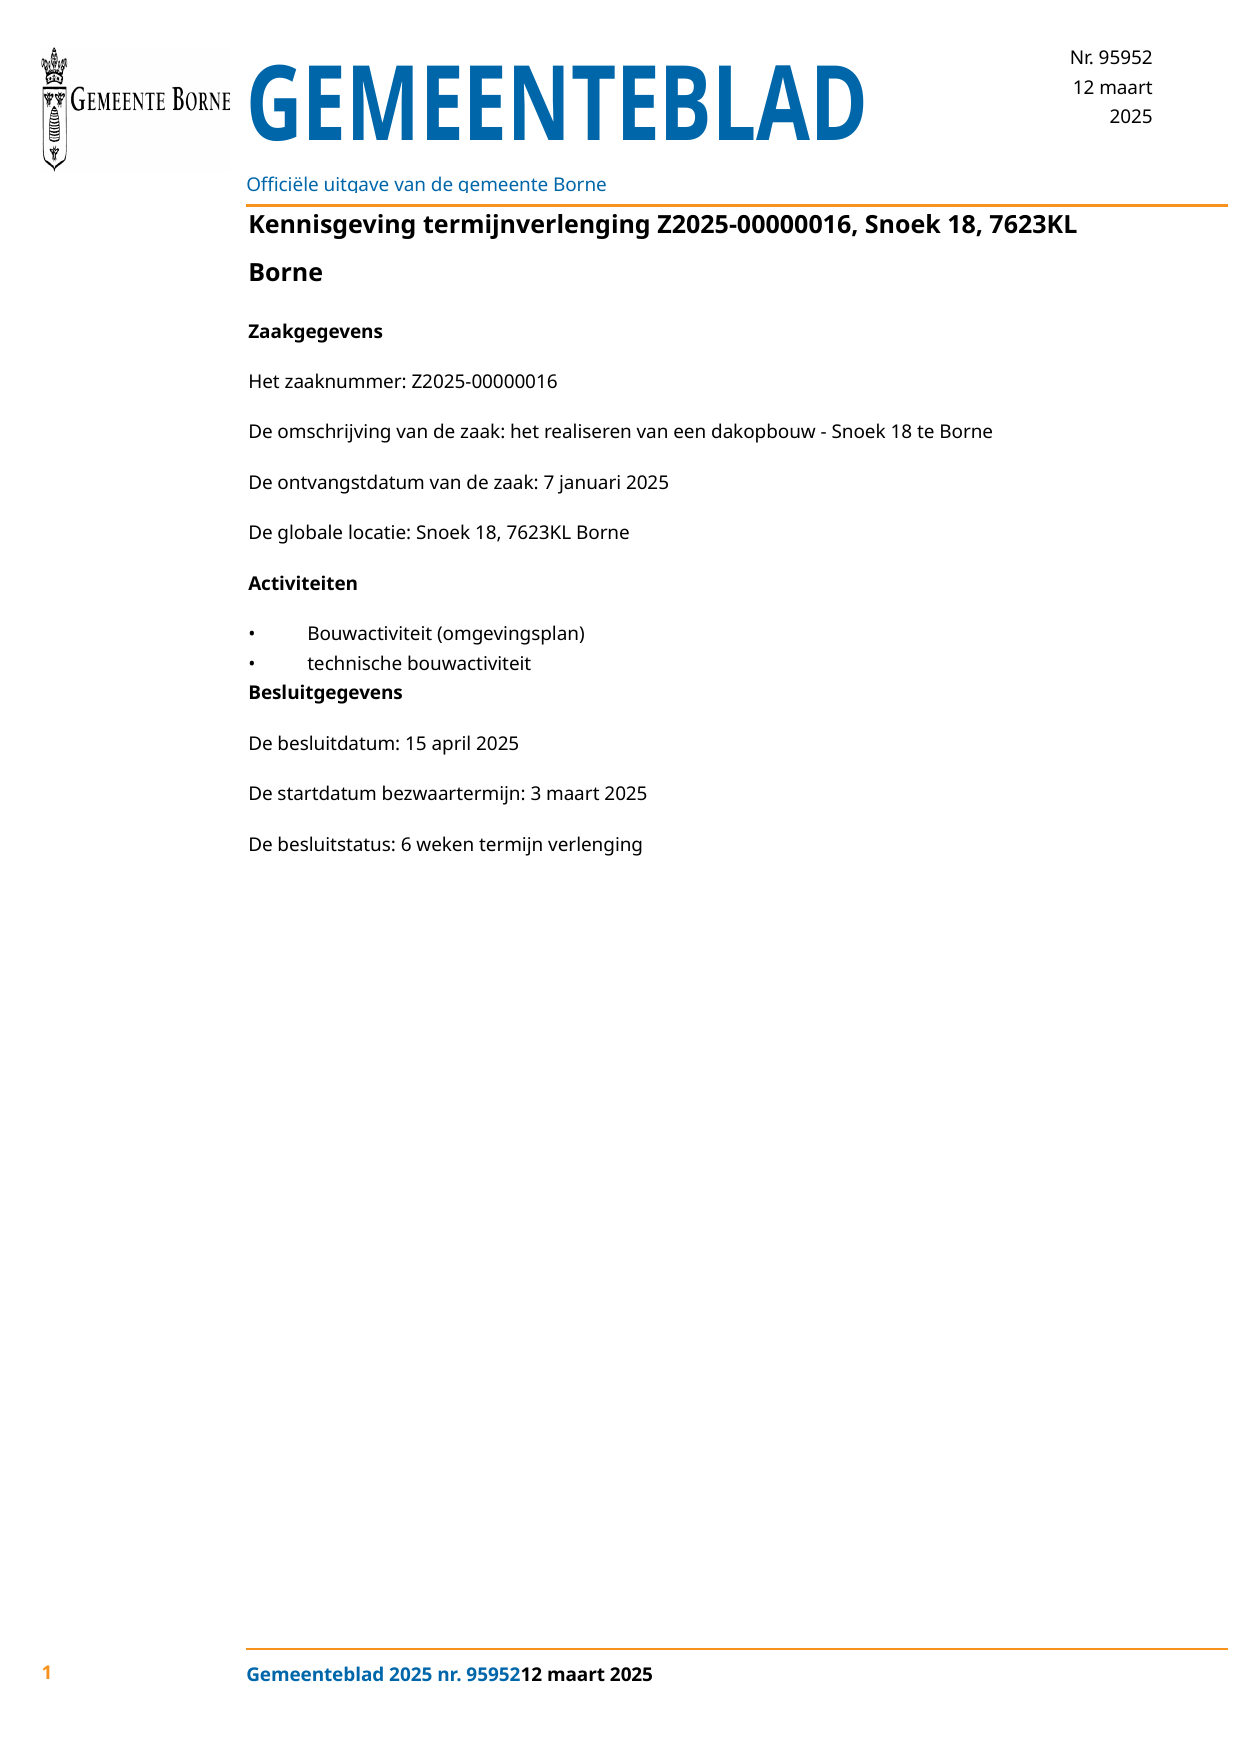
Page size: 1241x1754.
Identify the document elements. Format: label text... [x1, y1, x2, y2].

text De omschrijving van de zaak: het realiseren van een dakopbouw - Snoek 18 te Borne [248, 419, 1152, 444]
list technische bouwactiviteit [248, 650, 1152, 676]
list Bouwactiviteit (omgevingsplan) [248, 620, 1152, 646]
text Zaakgegevens [248, 318, 1152, 344]
text De globale locatie: Snoek 18, 7623KL Borne [248, 519, 1152, 545]
text De besluitdatum: 15 april 2025 [248, 730, 1152, 756]
text Activiteiten [248, 570, 1152, 596]
text Besluitgegevens [248, 679, 1152, 705]
text De ontvangstdatum van de zaak: 7 januari 2025 [248, 469, 1152, 495]
picture [41, 47, 231, 172]
text De besluitstatus: 6 weken termijn verlenging [248, 831, 1152, 857]
text De startdatum bezwaartermijn: 3 maart 2025 [248, 780, 1152, 806]
text Het zaaknummer: Z2025-00000016 [248, 368, 1152, 394]
text Kennisgeving termijnverlenging Z2025-00000016, Snoek 18, 7623KL Borne [248, 207, 1152, 288]
